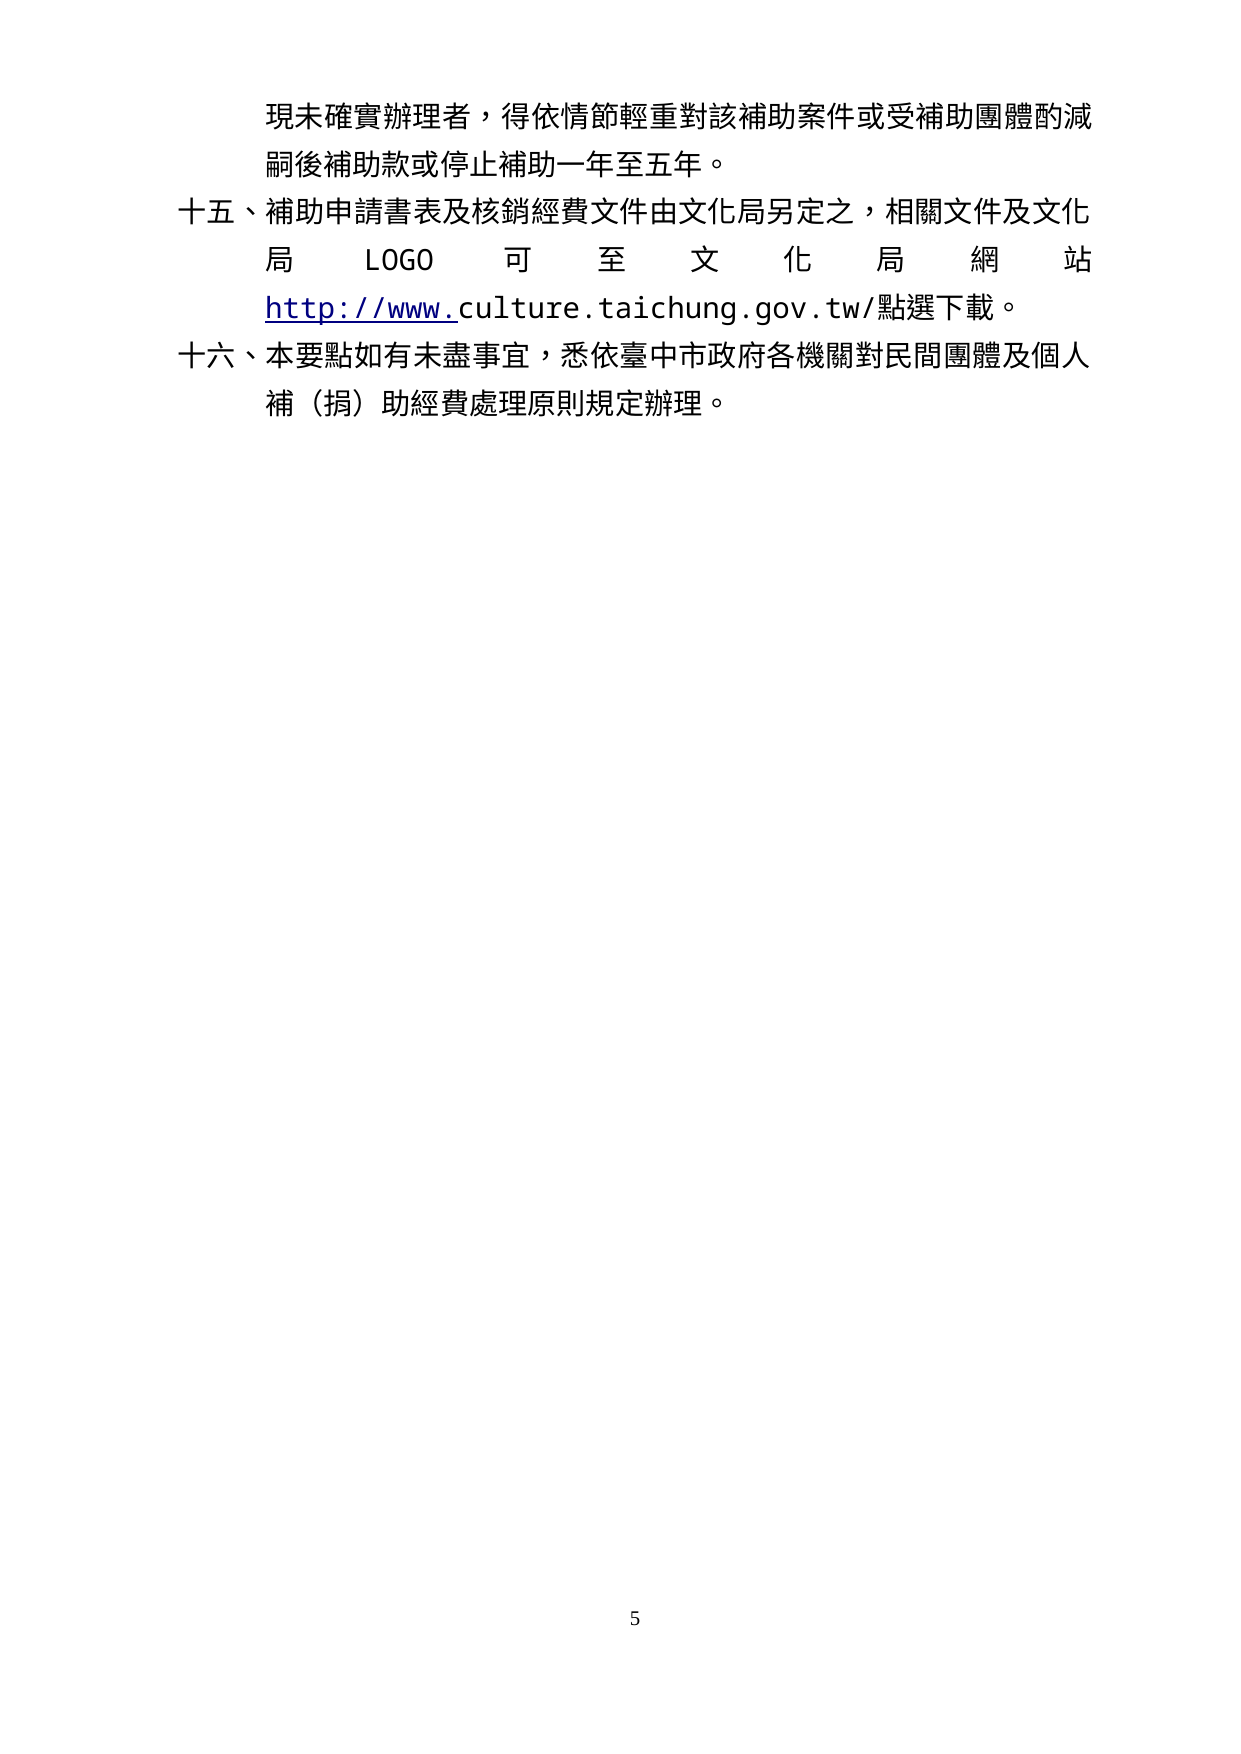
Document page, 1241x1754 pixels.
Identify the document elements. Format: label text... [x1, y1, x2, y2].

text 十五、補助申請書表及核銷經費文件由文化局另定之，相關文件及文化局LOGO可至文化局網站 http://www.culture.taichung.gov.tw/點選下載。 [177, 184, 1092, 328]
text 十六、本要點如有未盡事宜，悉依臺中市政府各機關對民間團體及個人補（捐）助經費處理原則規定辦理。 [177, 328, 1092, 424]
text 十四、文化局對於受補助者之補助經費，應依審計法規定辦理憑證送審。另，受補助之申請人應留存之原始支出憑證，應依會計法規定妥善保存與銷毀，已屆保存年限之銷毀，應函報原補助機關轉請審計機關同意。如遇有提前銷毀，或有毀損、滅失等情事時，應敘明原因及處理情形，函報原補助機關轉請審計機關同意。如經發現未確實辦理者，得依情節輕重對該補助案件或受補助團體酌減嗣後補助款或停止補助一年至五年。 [177, 89, 1092, 184]
